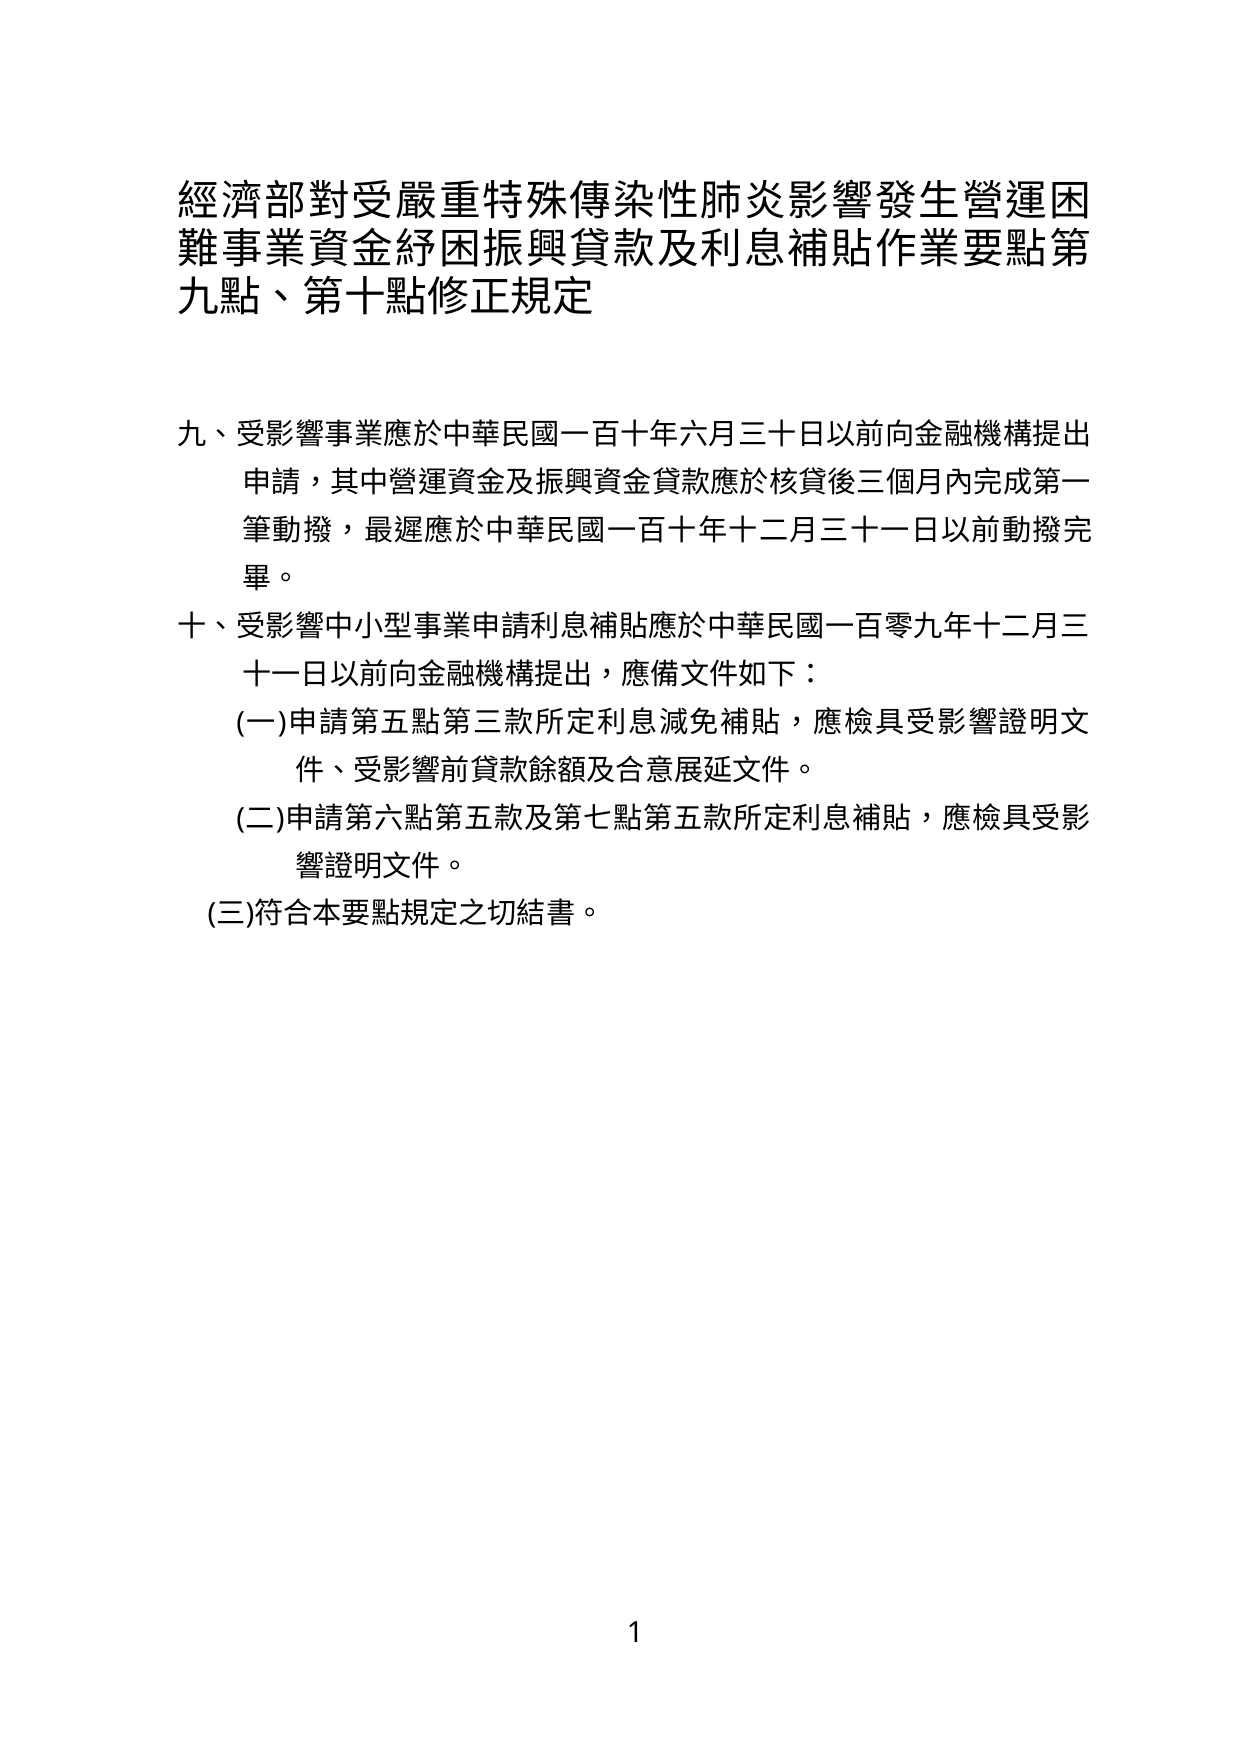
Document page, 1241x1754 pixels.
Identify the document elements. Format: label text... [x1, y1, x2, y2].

text (三)符合本要點規定之切結書。 [177, 886, 1092, 933]
text 十、受影響中小型事業申請利息補貼應於中華民國一百零九年十二月三十一日以前向金融機構提出，應備文件如下： [177, 598, 1092, 694]
text 九、受影響事業應於中華民國一百十年六月三十日以前向金融機構提出申請，其中營運資金及振興資金貸款應於核貸後三個月內完成第一筆動撥，最遲應於中華民國一百十年十二月三十一日以前動撥完畢。 [177, 406, 1092, 598]
text (二)申請第六點第五款及第七點第五款所定利息補貼，應檢具受影響證明文件。 [236, 790, 1092, 886]
text (一)申請第五點第三款所定利息減免補貼，應檢具受影響證明文件、受影響前貸款餘額及合意展延文件。 [236, 694, 1092, 790]
text 經濟部對受嚴重特殊傳染性肺炎影響發生營運困難事業資金紓困振興貸款及利息補貼作業要點第九點、第十點修正規定 [177, 177, 1092, 321]
